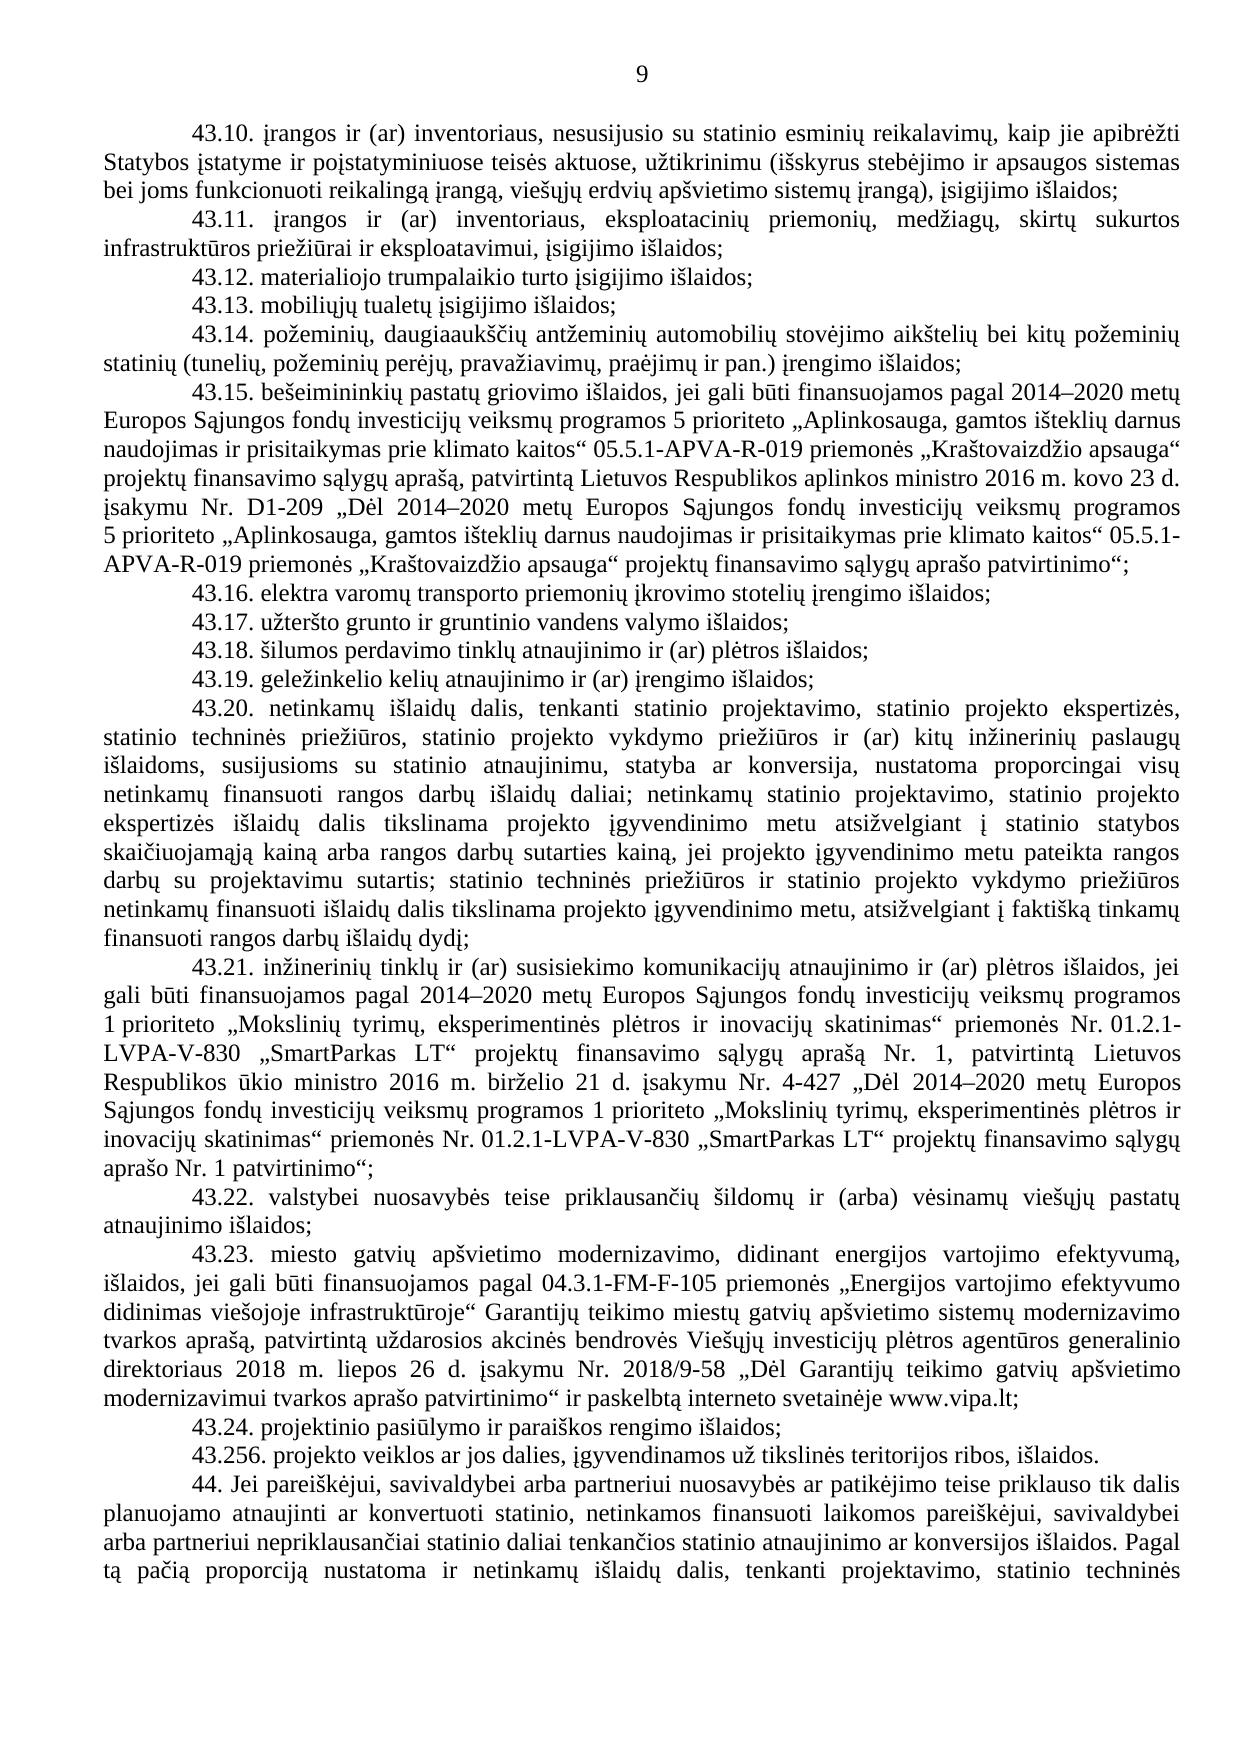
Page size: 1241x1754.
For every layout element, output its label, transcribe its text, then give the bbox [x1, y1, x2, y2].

text 43.22. valstybei nuosavybės teise priklausančių šildomų ir (arba) vėsinamų viešųjų pastatų atnaujinimo išlaidos; [103, 1182, 1181, 1239]
text 43.11. įrangos ir (ar) inventoriaus, eksploatacinių priemonių, medžiagų, skirtų sukurtos infrastruktūros priežiūrai ir eksploatavimui, įsigijimo išlaidos; [103, 204, 1181, 262]
text 43.24. projektinio pasiūlymo ir paraiškos rengimo išlaidos; [103, 1412, 1181, 1441]
text 43.17. užteršto grunto ir gruntinio vandens valymo išlaidos; [103, 607, 1181, 636]
text 43.14. požeminių, daugiaaukščių antžeminių automobilių stovėjimo aikštelių bei kitų požeminių statinių (tunelių, požeminių perėjų, pravažiavimų, praėjimų ir pan.) įrengimo išlaidos; [103, 319, 1181, 377]
text 43.20. netinkamų išlaidų dalis, tenkanti statinio projektavimo, statinio projekto ekspertizės, statinio techninės priežiūros, statinio projekto vykdymo priežiūros ir (ar) kitų inžinerinių paslaugų išlaidoms, susijusioms su statinio atnaujinimu, statyba ar konversija, nustatoma proporcingai visų netinkamų finansuoti rangos darbų išlaidų daliai; netinkamų statinio projektavimo, statinio projekto ekspertizės išlaidų dalis tikslinama projekto įgyvendinimo metu atsižvelgiant į statinio statybos skaičiuojamąją kainą arba rangos darbų sutarties kainą, jei projekto įgyvendinimo metu pateikta rangos darbų su projektavimu sutartis; statinio techninės priežiūros ir statinio projekto vykdymo priežiūros netinkamų finansuoti išlaidų dalis tikslinama projekto įgyvendinimo metu, atsižvelgiant į faktišką tinkamų finansuoti rangos darbų išlaidų dydį; [103, 693, 1181, 952]
text 43.23. miesto gatvių apšvietimo modernizavimo, didinant energijos vartojimo efektyvumą, išlaidos, jei gali būti finansuojamos pagal 04.3.1-FM-F-105 priemonės „Energijos vartojimo efektyvumo didinimas viešojoje infrastruktūroje“ Garantijų teikimo miestų gatvių apšvietimo sistemų modernizavimo tvarkos aprašą, patvirtintą uždarosios akcinės bendrovės Viešųjų investicijų plėtros agentūros generalinio direktoriaus 2018 m. liepos 26 d. įsakymu Nr. 2018/9-58 „Dėl Garantijų teikimo gatvių apšvietimo modernizavimui tvarkos aprašo patvirtinimo“ ir paskelbtą interneto svetainėje www.vipa.lt; [103, 1239, 1181, 1412]
text 43.13. mobiliųjų tualetų įsigijimo išlaidos; [103, 291, 1181, 319]
text 43.256. projekto veiklos ar jos dalies, įgyvendinamos už tikslinės teritorijos ribos, išlaidos. [103, 1441, 1181, 1469]
text 43.19. geležinkelio kelių atnaujinimo ir (ar) įrengimo išlaidos; [103, 664, 1181, 693]
text 43.21. inžinerinių tinklų ir (ar) susisiekimo komunikacijų atnaujinimo ir (ar) plėtros išlaidos, jei gali būti finansuojamos pagal 2014–2020 metų Europos Sąjungos fondų investicijų veiksmų programos 1 prioriteto „Mokslinių tyrimų, eksperimentinės plėtros ir inovacijų skatinimas“ priemonės Nr. 01.2.1-LVPA-V-830 „SmartParkas LT“ projektų finansavimo sąlygų aprašą Nr. 1, patvirtintą Lietuvos Respublikos ūkio ministro 2016 m. birželio 21 d. įsakymu Nr. 4-427 „Dėl 2014–2020 metų Europos Sąjungos fondų investicijų veiksmų programos 1 prioriteto „Mokslinių tyrimų, eksperimentinės plėtros ir inovacijų skatinimas“ priemonės Nr. 01.2.1-LVPA-V-830 „SmartParkas LT“ projektų finansavimo sąlygų aprašo Nr. 1 patvirtinimo“; [103, 952, 1181, 1182]
text 43.10. įrangos ir (ar) inventoriaus, nesusijusio su statinio esminių reikalavimų, kaip jie apibrėžti Statybos įstatyme ir poįstatyminiuose teisės aktuose, užtikrinimu (išskyrus stebėjimo ir apsaugos sistemas bei joms funkcionuoti reikalingą įrangą, viešųjų erdvių apšvietimo sistemų įrangą), įsigijimo išlaidos; [103, 118, 1181, 204]
text 44. Jei pareiškėjui, savivaldybei arba partneriui nuosavybės ar patikėjimo teise priklauso tik dalis planuojamo atnaujinti ar konvertuoti statinio, netinkamos finansuoti laikomos pareiškėjui, savivaldybei arba partneriui nepriklausančiai statinio daliai tenkančios statinio atnaujinimo ar konversijos išlaidos. Pagal tą pačią proporciją nustatoma ir netinkamų išlaidų dalis, tenkanti projektavimo, statinio techninės [103, 1469, 1181, 1584]
text 43.12. materialiojo trumpalaikio turto įsigijimo išlaidos; [103, 262, 1181, 291]
text 43.15. bešeimininkių pastatų griovimo išlaidos, jei gali būti finansuojamos pagal 2014–2020 metų Europos Sąjungos fondų investicijų veiksmų programos 5 prioriteto „Aplinkosauga, gamtos išteklių darnus naudojimas ir prisitaikymas prie klimato kaitos“ 05.5.1-APVA-R-019 priemonės „Kraštovaizdžio apsauga“ projektų finansavimo sąlygų aprašą, patvirtintą Lietuvos Respublikos aplinkos ministro 2016 m. kovo 23 d. įsakymu Nr. D1-209 „Dėl 2014–2020 metų Europos Sąjungos fondų investicijų veiksmų programos 5 prioriteto „Aplinkosauga, gamtos išteklių darnus naudojimas ir prisitaikymas prie klimato kaitos“ 05.5.1-APVA-R-019 priemonės „Kraštovaizdžio apsauga“ projektų finansavimo sąlygų aprašo patvirtinimo“; [103, 377, 1181, 578]
text 43.18. šilumos perdavimo tinklų atnaujinimo ir (ar) plėtros išlaidos; [103, 636, 1181, 664]
text 43.16. elektra varomų transporto priemonių įkrovimo stotelių įrengimo išlaidos; [103, 578, 1181, 607]
